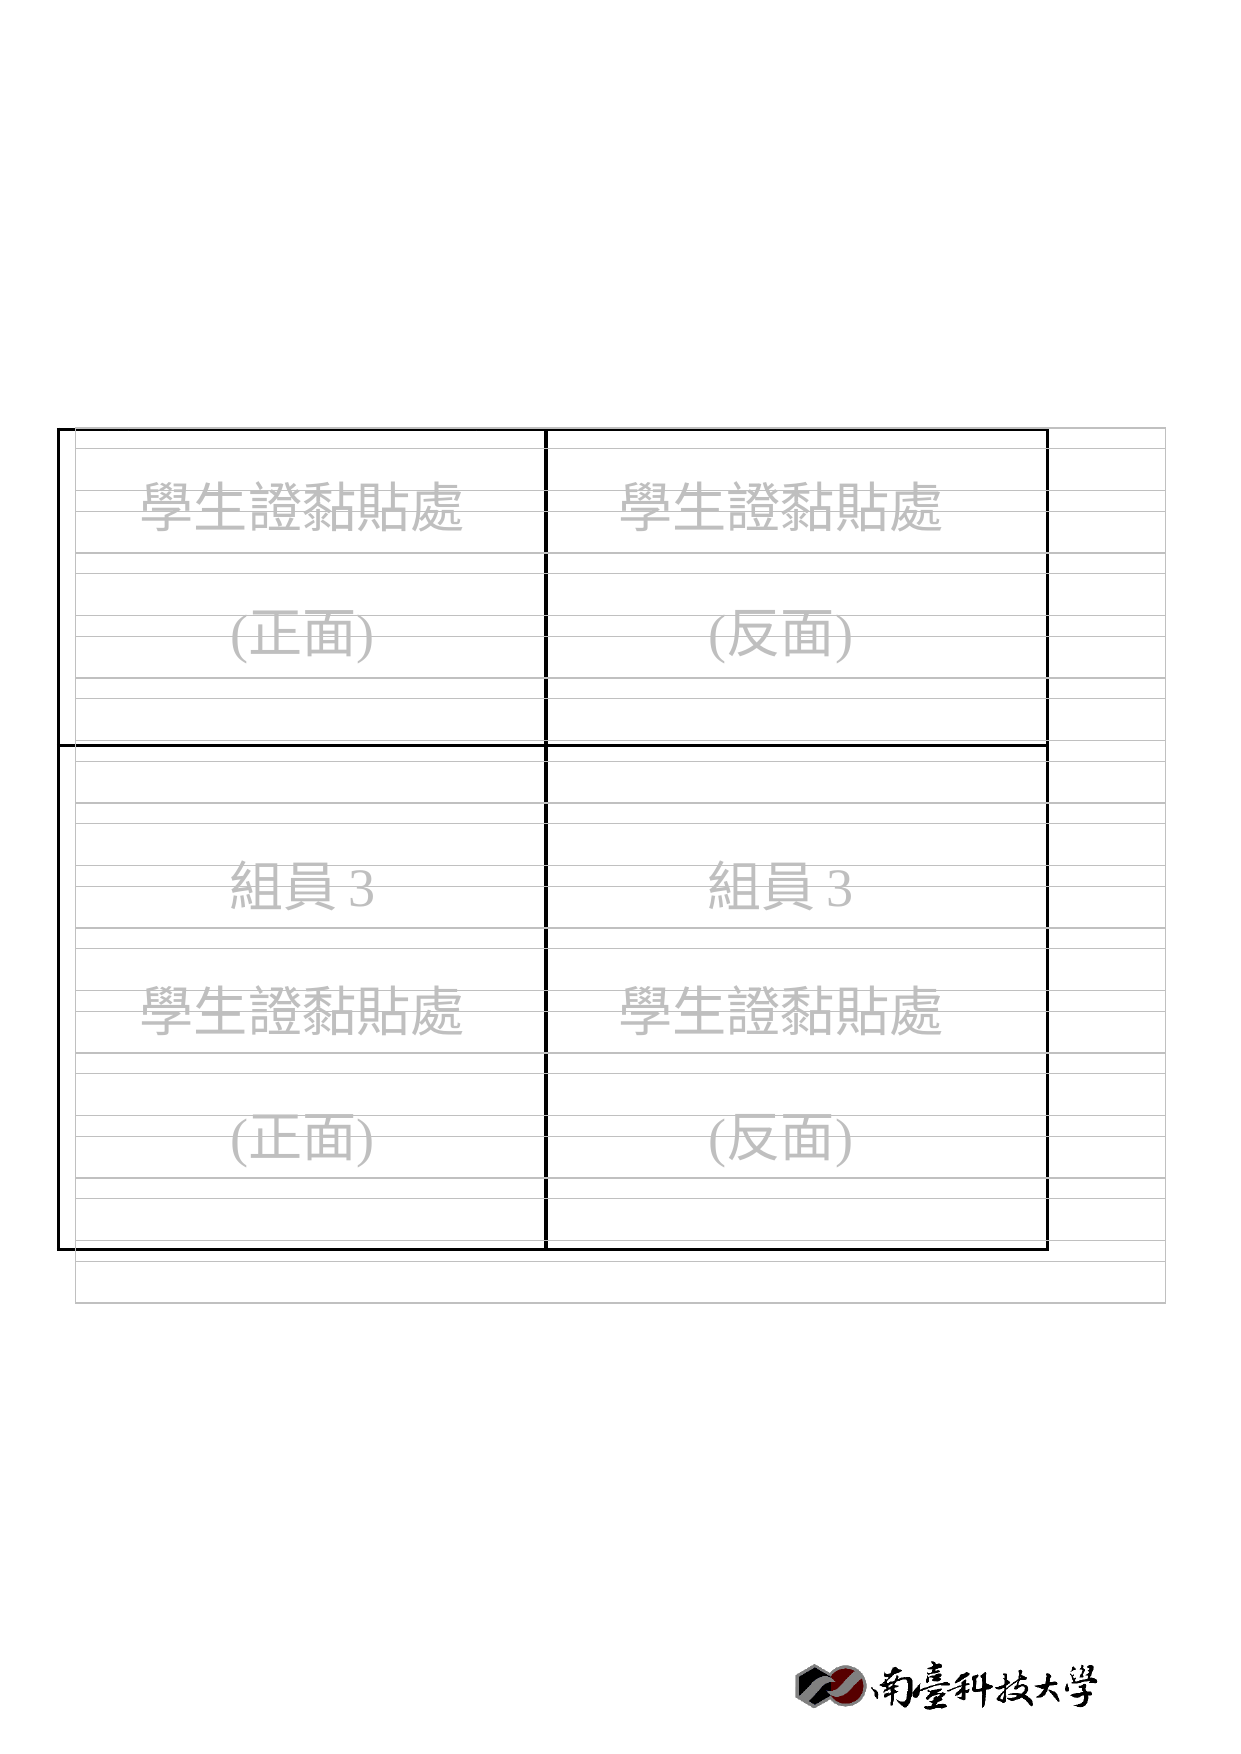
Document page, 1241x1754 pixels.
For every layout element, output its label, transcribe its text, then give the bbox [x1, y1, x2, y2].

table_header 組員2 學生證黏貼處 (正面) [320, 491, 339, 511]
table_header 組員2 學生證黏貼處 (正面) [329, 616, 366, 636]
table_header 組員3 學生證黏貼處 (正面) [129, 1054, 476, 1073]
table_header 組員3 學生證黏貼處 (正面) [320, 991, 339, 1011]
table_header 組員2 學生證黏貼處 (正面) [129, 512, 476, 552]
table_cell [477, 554, 544, 573]
table_cell 組員2 學生證黏貼處 (反面) [664, 491, 697, 511]
table_cell 組員3 學生證黏貼處 (反面) [548, 887, 1046, 927]
table_cell 組員2 學生證黏貼處 (反面) [701, 491, 794, 511]
table_header 組員2 學生證黏貼處 (正面) [222, 491, 316, 511]
table_cell 組員2 學生證黏貼處 (反面) [840, 616, 1046, 636]
table_header 組員3 學生證黏貼處 (正面) [129, 949, 476, 990]
table_header 組員3 學生證黏貼處 (正面) [129, 1179, 476, 1185]
table_header 組員2 學生證黏貼處 (正面) [343, 491, 361, 511]
table_cell 組員3 學生證黏貼處 (反面) [548, 949, 1046, 990]
table_cell [76, 991, 128, 1011]
table_cell 組員3 學生證黏貼處 (反面) [548, 747, 1046, 761]
table_cell [76, 747, 544, 761]
table_cell [477, 887, 544, 927]
table_cell [76, 1199, 544, 1240]
table_cell 組員3 學生證黏貼處 (反面) [548, 866, 719, 886]
table_cell [477, 824, 544, 865]
table_cell 組員3 學生證黏貼處 (反面) [917, 991, 1046, 1011]
table_cell 組員2 學生證黏貼處 (反面) [739, 616, 804, 636]
table_header 組員3 學生證黏貼處 (正面) [185, 991, 218, 1011]
table_cell [76, 866, 128, 886]
table_cell [76, 616, 128, 636]
table_header 組員3 學生證黏貼處 (正面) [129, 1012, 476, 1052]
table_header 組員2 學生證黏貼處 (正面) [420, 491, 476, 511]
table_header 組員2 學生證黏貼處 (正面) [238, 616, 274, 636]
table_cell [76, 1137, 128, 1177]
table_cell 組員2 學生證黏貼處 (反面) [798, 491, 817, 511]
table_header 組員2 學生證黏貼處 (正面) [129, 554, 476, 573]
table_cell 組員2 學生證黏貼處 (反面) [548, 679, 1046, 698]
table_cell 組員2 學生證黏貼處 (反面) [548, 699, 1046, 740]
table_cell [477, 574, 544, 615]
table_cell 組員3 學生證黏貼處 (反面) [701, 991, 794, 1011]
table_header 組員3 學生證黏貼處 (正面) [343, 991, 361, 1011]
table_cell [477, 491, 544, 511]
table_cell 組員2 學生證黏貼處 (反面) [548, 574, 1046, 615]
table_cell 組員3 學生證黏貼處 (反面) [629, 991, 661, 1005]
table_cell [60, 431, 75, 744]
table_header 組員2 學生證黏貼處 (正面) [129, 432, 476, 448]
table_cell 組員3 學生證黏貼處 (反面) [548, 1074, 1046, 1115]
table_header 組員3 學生證黏貼處 (正面) [129, 887, 476, 927]
table_cell 組員3 學生證黏貼處 (反面) [548, 991, 626, 1011]
table_cell 組員3 學生證黏貼處 (反面) [739, 1116, 804, 1136]
table_cell [76, 1241, 544, 1248]
table_cell [477, 929, 544, 948]
table_cell [76, 1116, 128, 1136]
table_cell 組員2 學生證黏貼處 (反面) [548, 449, 1046, 490]
table_cell [76, 804, 544, 823]
table_cell 組員3 學生證黏貼處 (反面) [548, 804, 1046, 823]
table_header 組員2 學生證黏貼處 (正面) [129, 637, 476, 677]
table_header 組員3 學生證黏貼處 (正面) [237, 866, 256, 886]
table_header 組員3 學生證黏貼處 (正面) [279, 1116, 326, 1136]
table_cell [477, 1137, 544, 1177]
table_cell [76, 762, 544, 802]
table_cell 組員2 學生證黏貼處 (反面) [821, 491, 840, 511]
table_cell 組員3 學生證黏貼處 (反面) [548, 1241, 1046, 1248]
table_cell [477, 512, 544, 552]
table_cell [76, 637, 128, 677]
table_header 組員2 學生證黏貼處 (正面) [395, 491, 434, 511]
table_header 組員3 學生證黏貼處 (正面) [129, 1074, 476, 1115]
table_header 組員3 學生證黏貼處 (正面) [438, 991, 476, 1011]
table_header 組員3 學生證黏貼處 (正面) [129, 929, 476, 948]
table_cell [477, 949, 544, 990]
table_header 組員2 學生證黏貼處 (正面) [185, 491, 218, 511]
table_cell 組員3 學生證黏貼處 (反面) [548, 762, 1046, 802]
table_cell 組員2 學生證黏貼處 (反面) [899, 491, 1046, 511]
table_cell 組員3 學生證黏貼處 (反面) [715, 866, 734, 886]
table_header 組員3 學生證黏貼處 (正面) [129, 991, 147, 1011]
table_cell [76, 574, 128, 615]
table_cell 組員3 學生證黏貼處 (反面) [548, 1179, 1046, 1198]
table_cell [76, 824, 128, 865]
table_header 組員3 學生證黏貼處 (正面) [277, 866, 476, 886]
table_header 組員2 學生證黏貼處 (正面) [361, 616, 476, 636]
table_header 組員2 學生證黏貼處 (正面) [129, 574, 476, 615]
table_cell 組員2 學生證黏貼處 (反面) [548, 491, 626, 511]
table_cell 組員3 學生證黏貼處 (反面) [664, 991, 697, 1011]
table_cell [477, 431, 544, 448]
table_cell [477, 1054, 544, 1073]
table_cell [76, 449, 128, 490]
table_cell 組員2 學生證黏貼處 (反面) [716, 616, 735, 636]
table_cell [477, 1012, 544, 1052]
table_header 組員2 學生證黏貼處 (正面) [129, 491, 147, 511]
table_cell 組員2 學生證黏貼處 (反面) [548, 431, 1046, 448]
table_cell 組員3 學生證黏貼處 (反面) [548, 1012, 1046, 1052]
table_header 組員3 學生證黏貼處 (正面) [395, 991, 434, 1011]
table_cell 組員2 學生證黏貼處 (反面) [548, 554, 1046, 573]
table_header 組員2 學生證黏貼處 (正面) [279, 616, 326, 636]
table_cell [76, 699, 544, 740]
table_cell [76, 512, 128, 552]
table_cell [477, 1116, 544, 1136]
table_header 組員3 學生證黏貼處 (正面) [129, 866, 241, 886]
table_cell 組員2 學生證黏貼處 (反面) [874, 491, 913, 511]
table_cell [76, 431, 128, 448]
table_cell 組員3 學生證黏貼處 (反面) [548, 1116, 735, 1136]
table_cell 組員2 學生證黏貼處 (反面) [548, 616, 721, 636]
table_cell 組員3 學生證黏貼處 (反面) [821, 991, 840, 1011]
table_cell [76, 1054, 128, 1073]
table_cell 組員3 學生證黏貼處 (反面) [548, 929, 1046, 948]
table_header 組員3 學生證黏貼處 (正面) [150, 991, 182, 1005]
table_cell 組員3 學生證黏貼處 (反面) [755, 866, 1046, 886]
table_cell 組員3 學生證黏貼處 (反面) [548, 1137, 1046, 1177]
table_header 組員3 學生證黏貼處 (正面) [329, 1116, 476, 1136]
table_cell [477, 616, 544, 636]
table_cell 組員3 學生證黏貼處 (反面) [798, 991, 817, 1011]
table_cell 組員3 學生證黏貼處 (反面) [874, 991, 913, 1011]
table_cell [76, 554, 128, 573]
table_header 組員3 學生證黏貼處 (正面) [129, 1137, 476, 1177]
table_cell [477, 866, 544, 886]
table_cell [477, 991, 544, 1011]
table_cell [76, 491, 128, 511]
table_cell [76, 1179, 544, 1198]
table_cell [76, 1074, 128, 1115]
table_cell [477, 1074, 544, 1115]
table_cell 組員3 學生證黏貼處 (反面) [548, 1054, 1046, 1073]
table_header 組員3 學生證黏貼處 (正面) [129, 824, 476, 865]
table_header 組員2 學生證黏貼處 (正面) [129, 449, 476, 490]
table_cell [76, 929, 128, 948]
table_cell 組員2 學生證黏貼處 (反面) [548, 637, 1046, 677]
table_cell [76, 887, 128, 927]
table_cell [477, 449, 544, 490]
table_cell [76, 679, 544, 698]
table_cell 組員3 學生證黏貼處 (反面) [548, 1199, 1046, 1240]
table_header 組員3 學生證黏貼處 (正面) [222, 991, 316, 1011]
table_cell [60, 747, 75, 1248]
table_cell 組員3 學生證黏貼處 (反面) [548, 824, 1046, 865]
table_cell [76, 1012, 128, 1052]
table_cell [477, 637, 544, 677]
table_header 組員3 學生證黏貼處 (正面) [129, 1116, 274, 1136]
table_cell 組員3 學生證黏貼處 (反面) [807, 1116, 1046, 1136]
table_cell 組員2 學生證黏貼處 (反面) [548, 512, 1046, 552]
table_header 組員2 學生證黏貼處 (正面) [129, 616, 243, 636]
table_header 組員3 學生證黏貼處 (正面) [129, 811, 476, 823]
table_cell [76, 949, 128, 990]
table_cell 組員2 學生證黏貼處 (反面) [807, 616, 845, 636]
